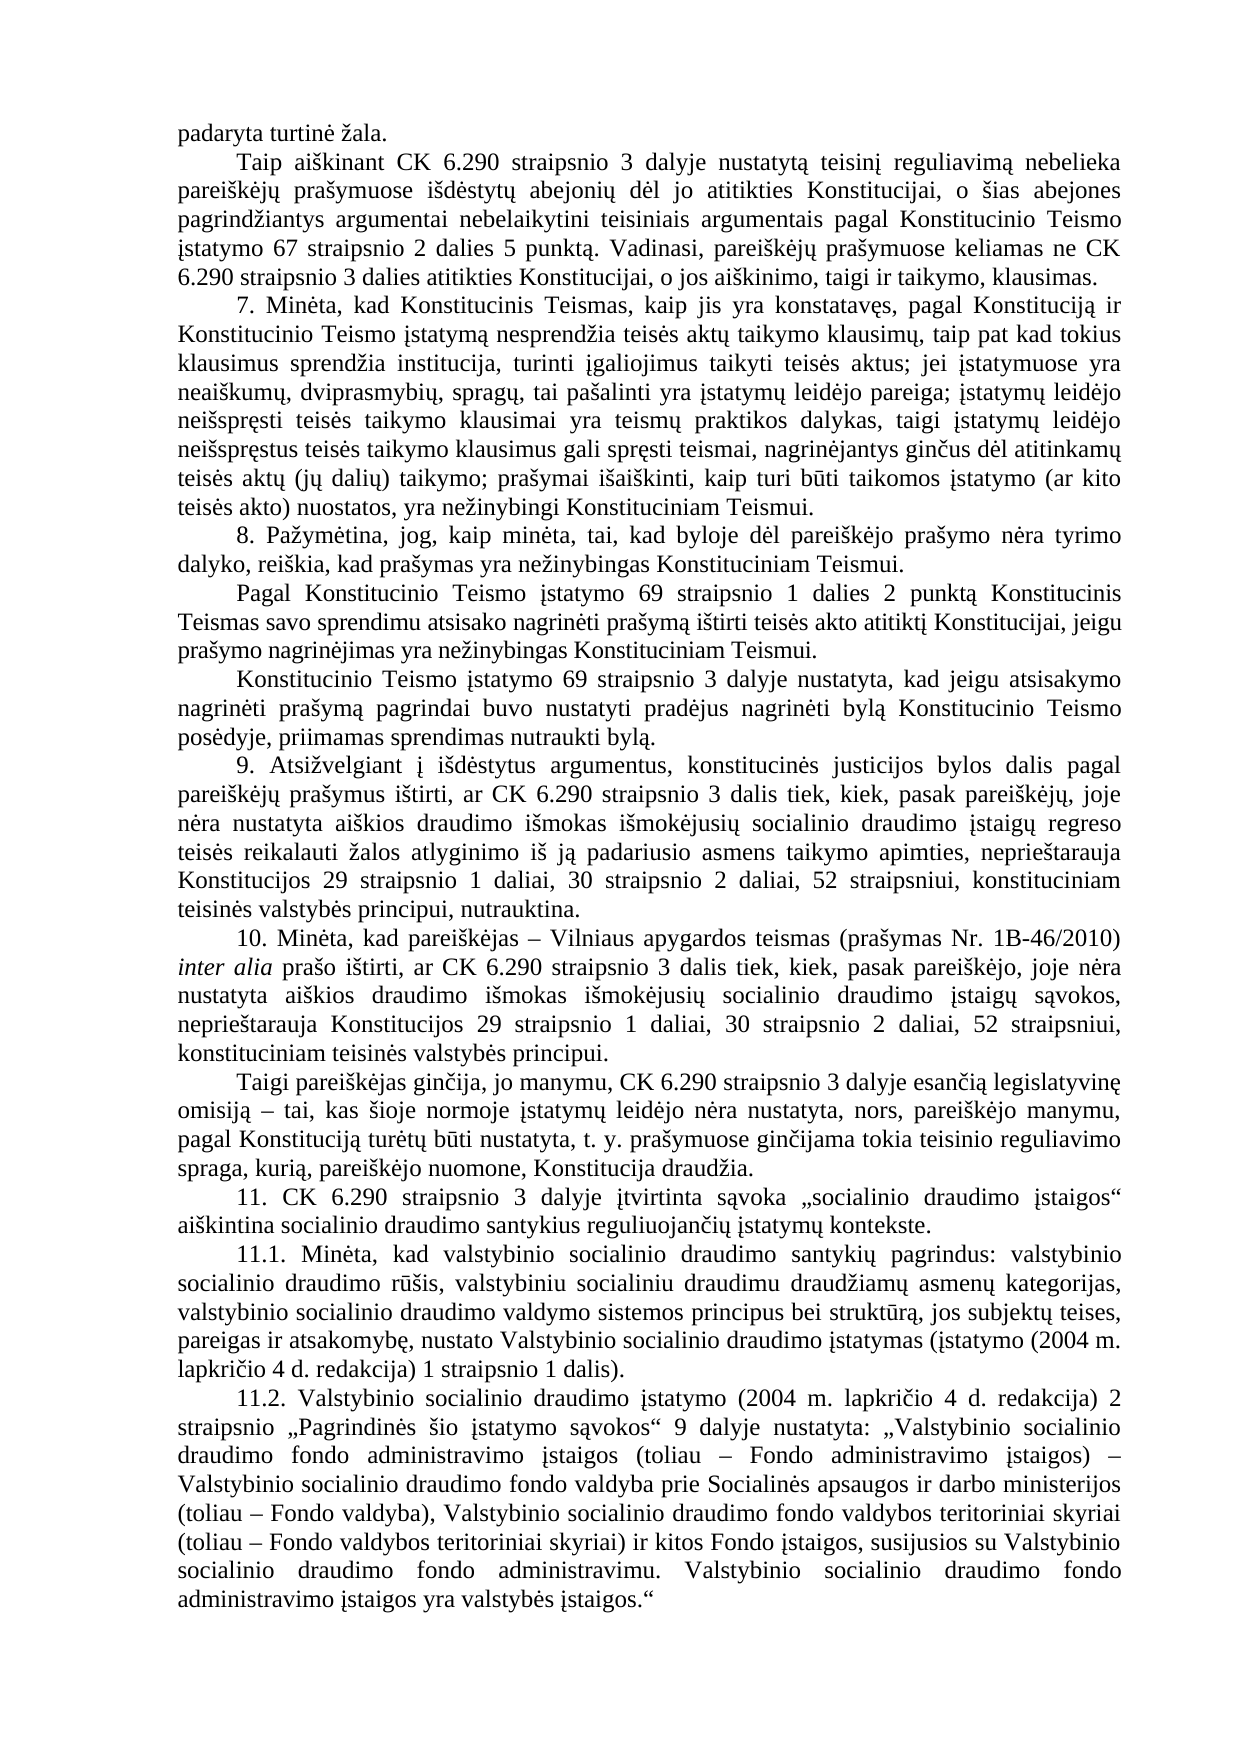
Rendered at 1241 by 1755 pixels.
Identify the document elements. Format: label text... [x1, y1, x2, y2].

text 7. Minėta, kad Konstitucinis Teismas, kaip jis yra konstatavęs, pagal Konstituciją ir Konstitucinio Teismo įstatymą nesprendžia teisės aktų taikymo klausimų, taip pat kad tokius klausimus sprendžia institucija, turinti įgaliojimus taikyti teisės aktus; jei įstatymuose yra neaiškumų, dviprasmybių, spragų, tai pašalinti yra įstatymų leidėjo pareiga; įstatymų leidėjo neišspręsti teisės taikymo klausimai yra teismų praktikos dalykas, taigi įstatymų leidėjo neišspręstus teisės taikymo klausimus gali spręsti teismai, nagrinėjantys ginčus dėl atitinkamų teisės aktų (jų dalių) taikymo; prašymai išaiškinti, kaip turi būti taikomos įstatymo (ar kito teisės akto) nuostatos, yra nežinybingi Konstituciniam Teismui. [177, 291, 1122, 521]
text Taigi pareiškėjas ginčija, jo manymu, CK 6.290 straipsnio 3 dalyje esančią legislatyvinę omisiją – tai, kas šioje normoje įstatymų leidėjo nėra nustatyta, nors, pareiškėjo manymu, pagal Konstituciją turėtų būti nustatyta, t. y. prašymuose ginčijama tokia teisinio reguliavimo spraga, kurią, pareiškėjo nuomone, Konstitucija draudžia. [177, 1067, 1122, 1182]
text Pagal Konstitucinio Teismo įstatymo 69 straipsnio 1 dalies 2 punktą Konstitucinis Teismas savo sprendimu atsisako nagrinėti prašymą ištirti teisės akto atitiktį Konstitucijai, jeigu prašymo nagrinėjimas yra nežinybingas Konstituciniam Teismui. [177, 578, 1122, 664]
text 11.2. Valstybinio socialinio draudimo įstatymo (2004 m. lapkričio 4 d. redakcija) 2 straipsnio „Pagrindinės šio įstatymo sąvokos“ 9 dalyje nustatyta: „Valstybinio socialinio draudimo fondo administravimo įstaigos (toliau – Fondo administravimo įstaigos) – Valstybinio socialinio draudimo fondo valdyba prie Socialinės apsaugos ir darbo ministerijos (toliau – Fondo valdyba), Valstybinio socialinio draudimo fondo valdybos teritoriniai skyriai (toliau – Fondo valdybos teritoriniai skyriai) ir kitos Fondo įstaigos, susijusios su Valstybinio socialinio draudimo fondo administravimu. Valstybinio socialinio draudimo fondo administravimo įstaigos yra valstybės įstaigos.“ [177, 1383, 1122, 1613]
text 11.1. Minėta, kad valstybinio socialinio draudimo santykių pagrindus: valstybinio socialinio draudimo rūšis, valstybiniu socialiniu draudimu draudžiamų asmenų kategorijas, valstybinio socialinio draudimo valdymo sistemos principus bei struktūrą, jos subjektų teises, pareigas ir atsakomybę, nustato Valstybinio socialinio draudimo įstatymas (įstatymo (2004 m. lapkričio 4 d. redakcija) 1 straipsnio 1 dalis). [177, 1239, 1122, 1383]
text Konstitucinio Teismo įstatymo 69 straipsnio 3 dalyje nustatyta, kad jeigu atsisakymo nagrinėti prašymą pagrindai buvo nustatyti pradėjus nagrinėti bylą Konstitucinio Teismo posėdyje, priimamas sprendimas nutraukti bylą. [177, 664, 1122, 751]
text 8. Pažymėtina, jog, kaip minėta, tai, kad byloje dėl pareiškėjo prašymo nėra tyrimo dalyko, reiškia, kad prašymas yra nežinybingas Konstituciniam Teismui. [177, 521, 1122, 578]
text 11. CK 6.290 straipsnio 3 dalyje įtvirtinta sąvoka „socialinio draudimo įstaigos“ aiškintina socialinio draudimo santykius reguliuojančių įstatymų kontekste. [177, 1182, 1122, 1239]
text padaryta turtinė žala. [177, 118, 1122, 147]
text 10. Minėta, kad pareiškėjas – Vilniaus apygardos teismas (prašymas Nr. 1B-46/2010) inter alia prašo ištirti, ar CK 6.290 straipsnio 3 dalis tiek, kiek, pasak pareiškėjo, joje nėra nustatyta aiškios draudimo išmokas išmokėjusių socialinio draudimo įstaigų sąvokos, neprieštarauja Konstitucijos 29 straipsnio 1 daliai, 30 straipsnio 2 daliai, 52 straipsniui, konstituciniam teisinės valstybės principui. [177, 923, 1122, 1067]
text 9. Atsižvelgiant į išdėstytus argumentus, konstitucinės justicijos bylos dalis pagal pareiškėjų prašymus ištirti, ar CK 6.290 straipsnio 3 dalis tiek, kiek, pasak pareiškėjų, joje nėra nustatyta aiškios draudimo išmokas išmokėjusių socialinio draudimo įstaigų regreso teisės reikalauti žalos atlyginimo iš ją padariusio asmens taikymo apimties, neprieštarauja Konstitucijos 29 straipsnio 1 daliai, 30 straipsnio 2 daliai, 52 straipsniui, konstituciniam teisinės valstybės principui, nutrauktina. [177, 751, 1122, 923]
text Taip aiškinant CK 6.290 straipsnio 3 dalyje nustatytą teisinį reguliavimą nebelieka pareiškėjų prašymuose išdėstytų abejonių dėl jo atitikties Konstitucijai, o šias abejones pagrindžiantys argumentai nebelaikytini teisiniais argumentais pagal Konstitucinio Teismo įstatymo 67 straipsnio 2 dalies 5 punktą. Vadinasi, pareiškėjų prašymuose keliamas ne CK 6.290 straipsnio 3 dalies atitikties Konstitucijai, o jos aiškinimo, taigi ir taikymo, klausimas. [177, 147, 1122, 291]
